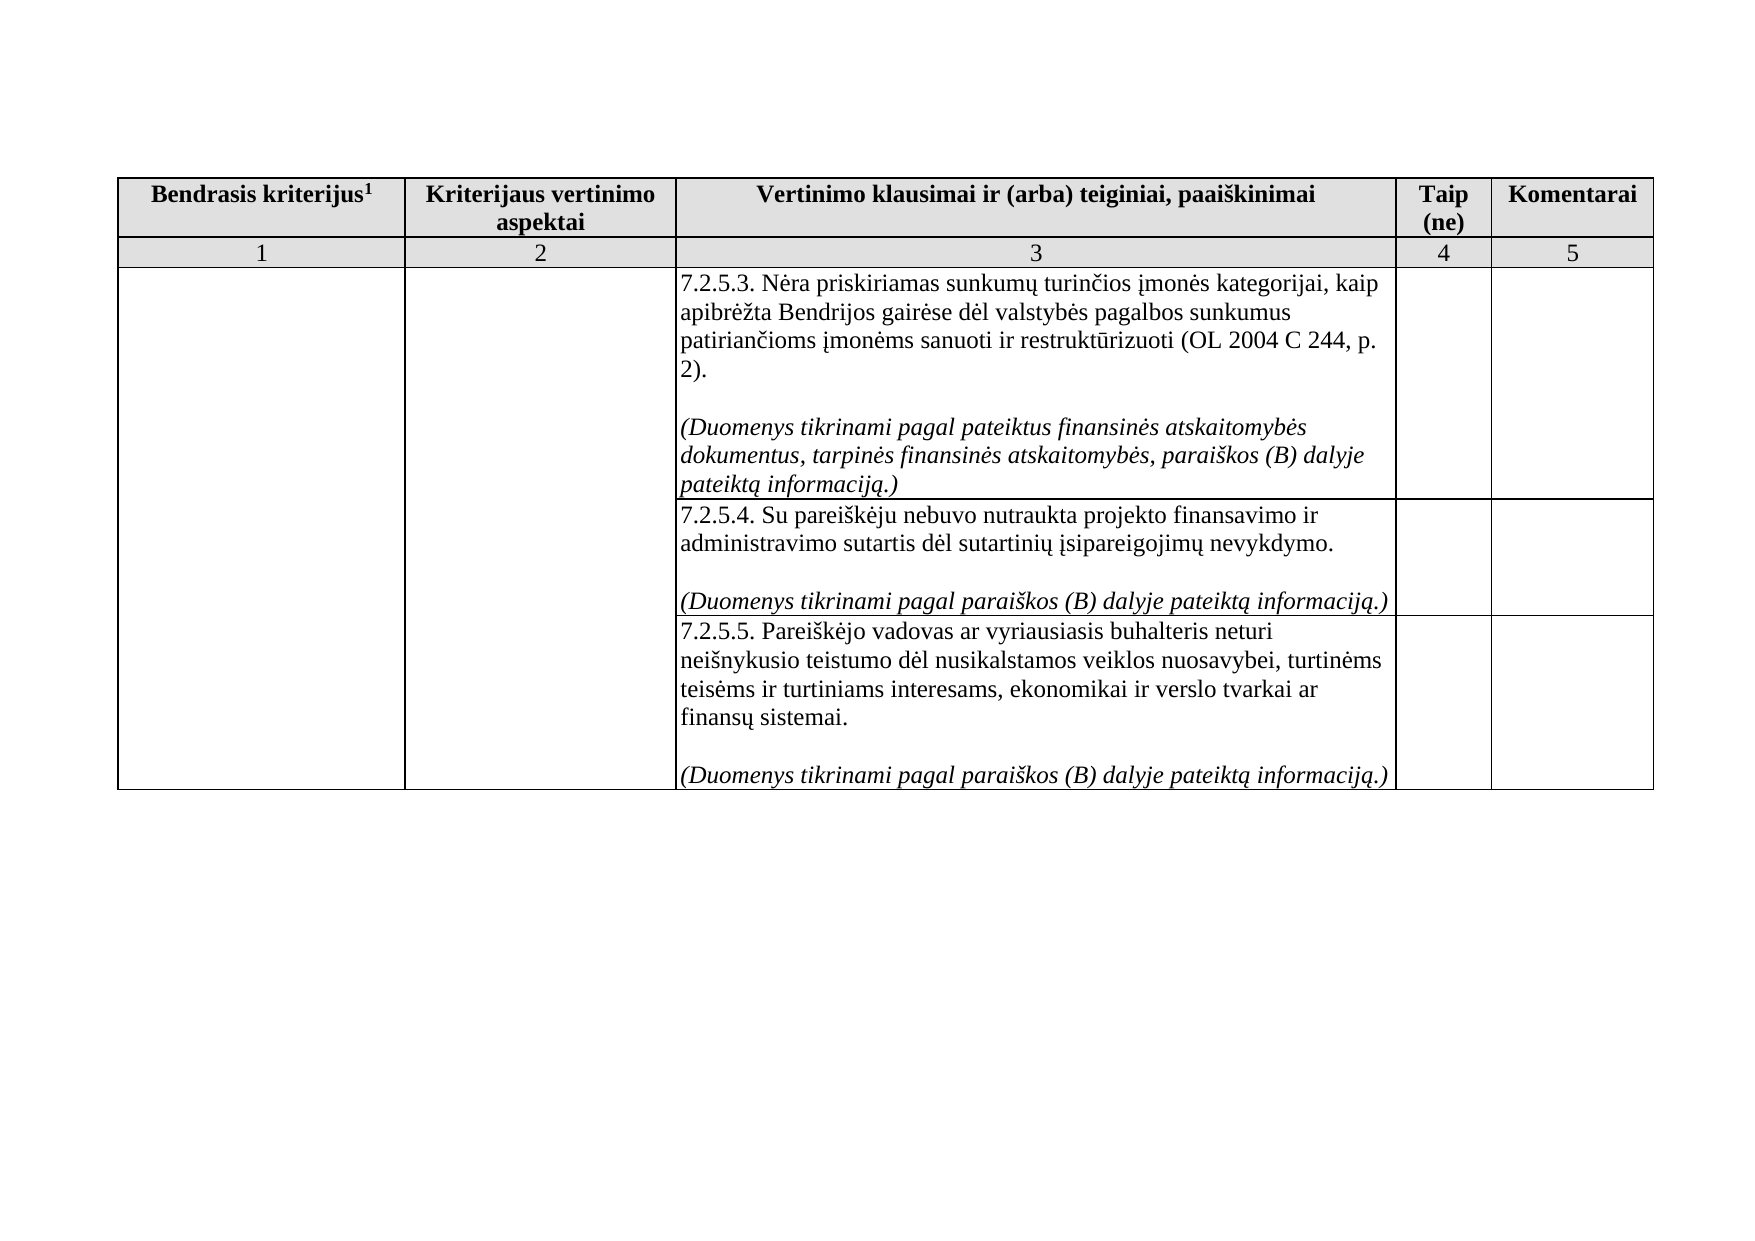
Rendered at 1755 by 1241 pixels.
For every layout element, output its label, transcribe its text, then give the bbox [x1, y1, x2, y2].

table_cell [406, 268, 675, 789]
table_cell [1397, 500, 1491, 615]
table_header Kriterijaus vertinimo aspektai [406, 179, 675, 236]
table_cell [1492, 268, 1653, 498]
table_cell 7.2.5.3. Nėra priskiriamas sunkumų turinčios įmonės kategorijai, kaip apibrėžta Bendrijos gairėse dėl valstybės pagalbos sunkumus patiriančioms įmonėms sanuoti ir restruktūrizuoti (OL 2004 C 244, p. 2). (Duomenys tikrinami pagal pateiktus finansinės atskaitomybės dokumentus, tarpinės finansinės atskaitomybės, paraiškos (B) dalyje pateiktą informaciją.) [677, 268, 1395, 498]
table_header Bendrasis kriterijus1 [119, 179, 404, 236]
table_cell 5 [1492, 238, 1653, 267]
table_cell 7.2.5.4. Su pareiškėju nebuvo nutraukta projekto finansavimo ir administravimo sutartis dėl sutartinių įsipareigojimų nevykdymo. (Duomenys tikrinami pagal paraiškos (B) dalyje pateiktą informaciją.) [677, 500, 1395, 615]
table_header Vertinimo klausimai ir (arba) teiginiai, paaiškinimai [677, 179, 1395, 236]
table_cell 3 [677, 238, 1395, 267]
table_cell [1492, 616, 1653, 789]
table_cell [1397, 268, 1491, 498]
table_cell 4 [1397, 238, 1491, 267]
table_cell [1492, 500, 1653, 615]
table_cell 1 [119, 238, 404, 267]
table_cell [119, 268, 404, 789]
table_cell 2 [406, 238, 675, 267]
table_cell [1397, 616, 1491, 789]
table_header Taip (ne) [1397, 179, 1491, 236]
table_cell 7.2.5.5. Pareiškėjo vadovas ar vyriausiasis buhalteris neturi neišnykusio teistumo dėl nusikalstamos veiklos nuosavybei, turtinėms teisėms ir turtiniams interesams, ekonomikai ir verslo tvarkai ar finansų sistemai. (Duomenys tikrinami pagal paraiškos (B) dalyje pateiktą informaciją.) [677, 616, 1395, 789]
table_header Komentarai [1492, 179, 1653, 236]
